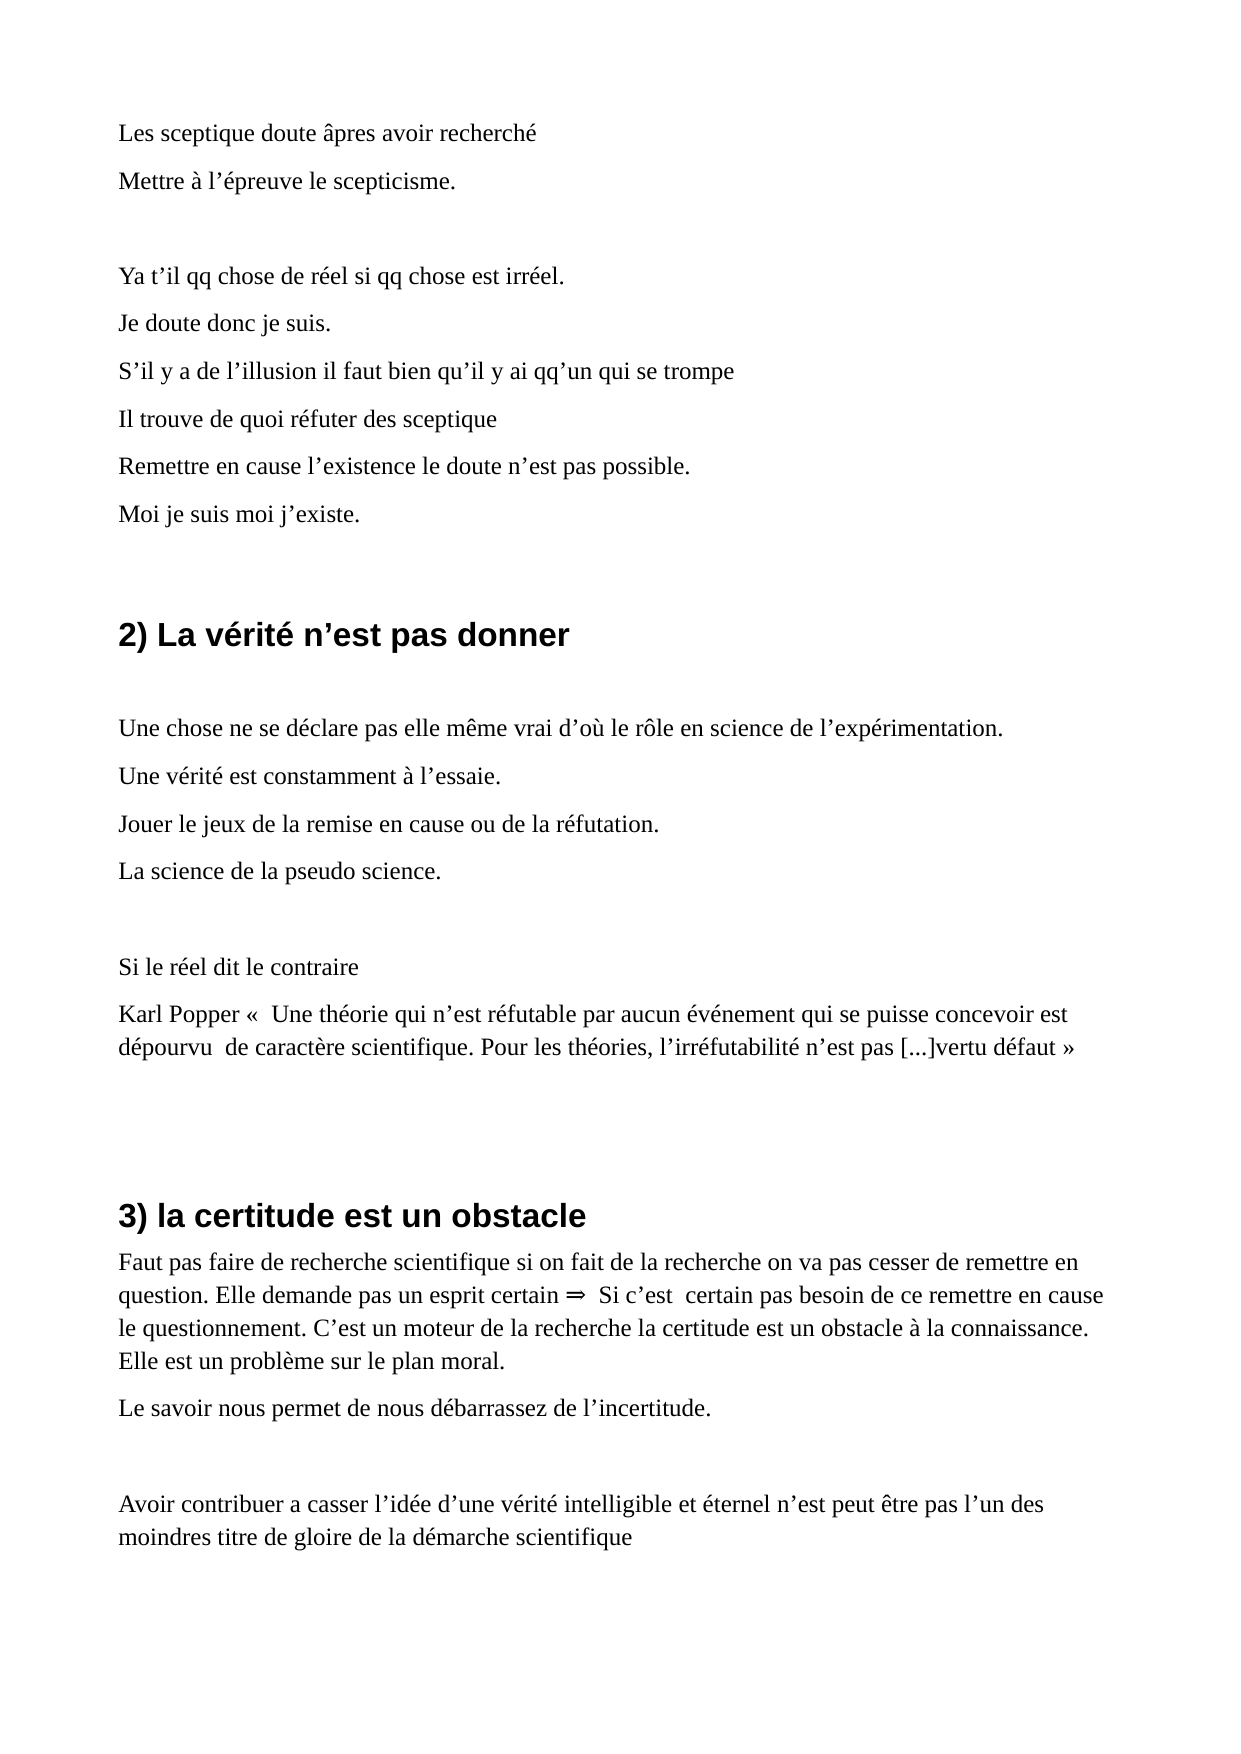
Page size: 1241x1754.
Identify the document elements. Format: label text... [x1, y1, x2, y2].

text Une vérité est constamment à l’essaie. [118, 761, 1122, 790]
text Les sceptique doute âpres avoir recherché [118, 118, 1122, 147]
text Ya t’il qq chose de réel si qq chose est irréel. [118, 261, 1122, 290]
subtitle 2) La vérité n’est pas donner [118, 615, 1122, 653]
text Une chose ne se déclare pas elle même vrai d’où le rôle en science de l’expérimentation. [118, 713, 1122, 742]
text Faut pas faire de recherche scientifique si on fait de la recherche on va pas cesser de remettre en question. Elle demande pas un esprit certain ⇒ Si c’est certain pas besoin de ce remettre en cause le questionnement. C’est un moteur de la recherche la certitude est un obstacle à la connaissance. Elle est un problème sur le plan moral. [118, 1247, 1122, 1374]
text Jouer le jeux de la remise en cause ou de la réfutation. [118, 809, 1122, 837]
text Le savoir nous permet de nous débarrassez de l’incertitude. [118, 1393, 1122, 1422]
text Karl Popper « Une théorie qui n’est réfutable par aucun événement qui se puisse concevoir est dépourvu de caractère scientifique. Pour les théories, l’irréfutabilité n’est pas [...]vertu défaut » [118, 999, 1122, 1061]
text Mettre à l’épreuve le scepticisme. [118, 166, 1122, 194]
text Avoir contribuer a casser l’idée d’une vérité intelligible et éternel n’est peut être pas l’un des moindres titre de gloire de la démarche scientifique [118, 1489, 1122, 1550]
subtitle 3) la certitude est un obstacle [118, 1196, 1122, 1234]
text La science de la pseudo science. [118, 856, 1122, 885]
text Je doute donc je suis. [118, 308, 1122, 337]
text S’il y a de l’illusion il faut bien qu’il y ai qq’un qui se trompe [118, 356, 1122, 385]
text Remettre en cause l’existence le doute n’est pas possible. [118, 451, 1122, 480]
text Il trouve de quoi réfuter des sceptique [118, 404, 1122, 432]
text Moi je suis moi j’existe. [118, 499, 1122, 528]
text Si le réel dit le contraire [118, 952, 1122, 980]
